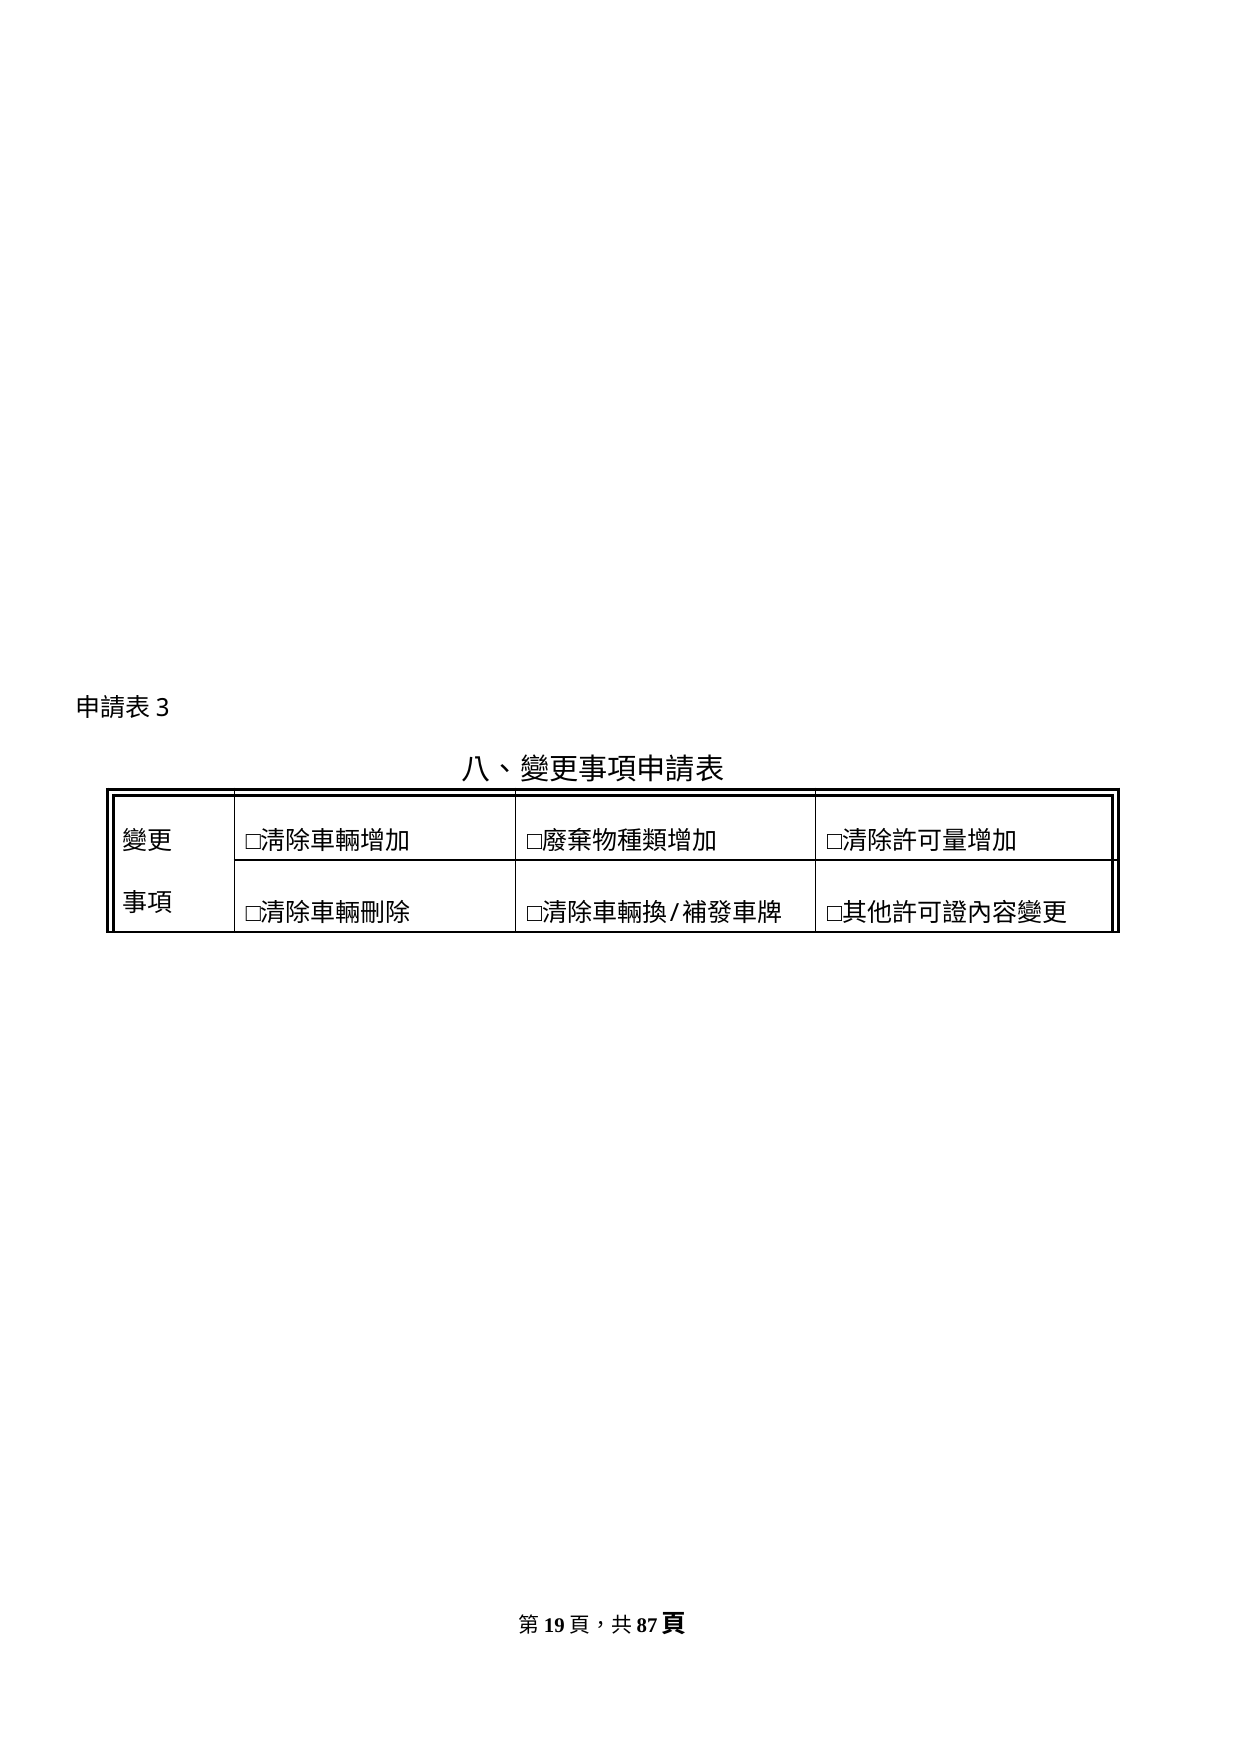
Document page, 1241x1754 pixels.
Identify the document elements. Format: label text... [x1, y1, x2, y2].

table_cell □其他許可證內容變更 [816, 861, 1111, 931]
table_cell □清除車輛換/補發車牌 [516, 861, 815, 931]
table_header □廢棄物種類增加 [516, 797, 815, 859]
table_cell □清除車輛刪除 [235, 861, 515, 931]
text 八、變更事項申請表 [56, 725, 1144, 787]
table_header □清除許可量增加 [816, 791, 1116, 859]
text 申請表3 [56, 683, 1144, 725]
table_header □淸除車輛增加 [235, 797, 515, 859]
table_header 變更 事項 [111, 791, 234, 931]
